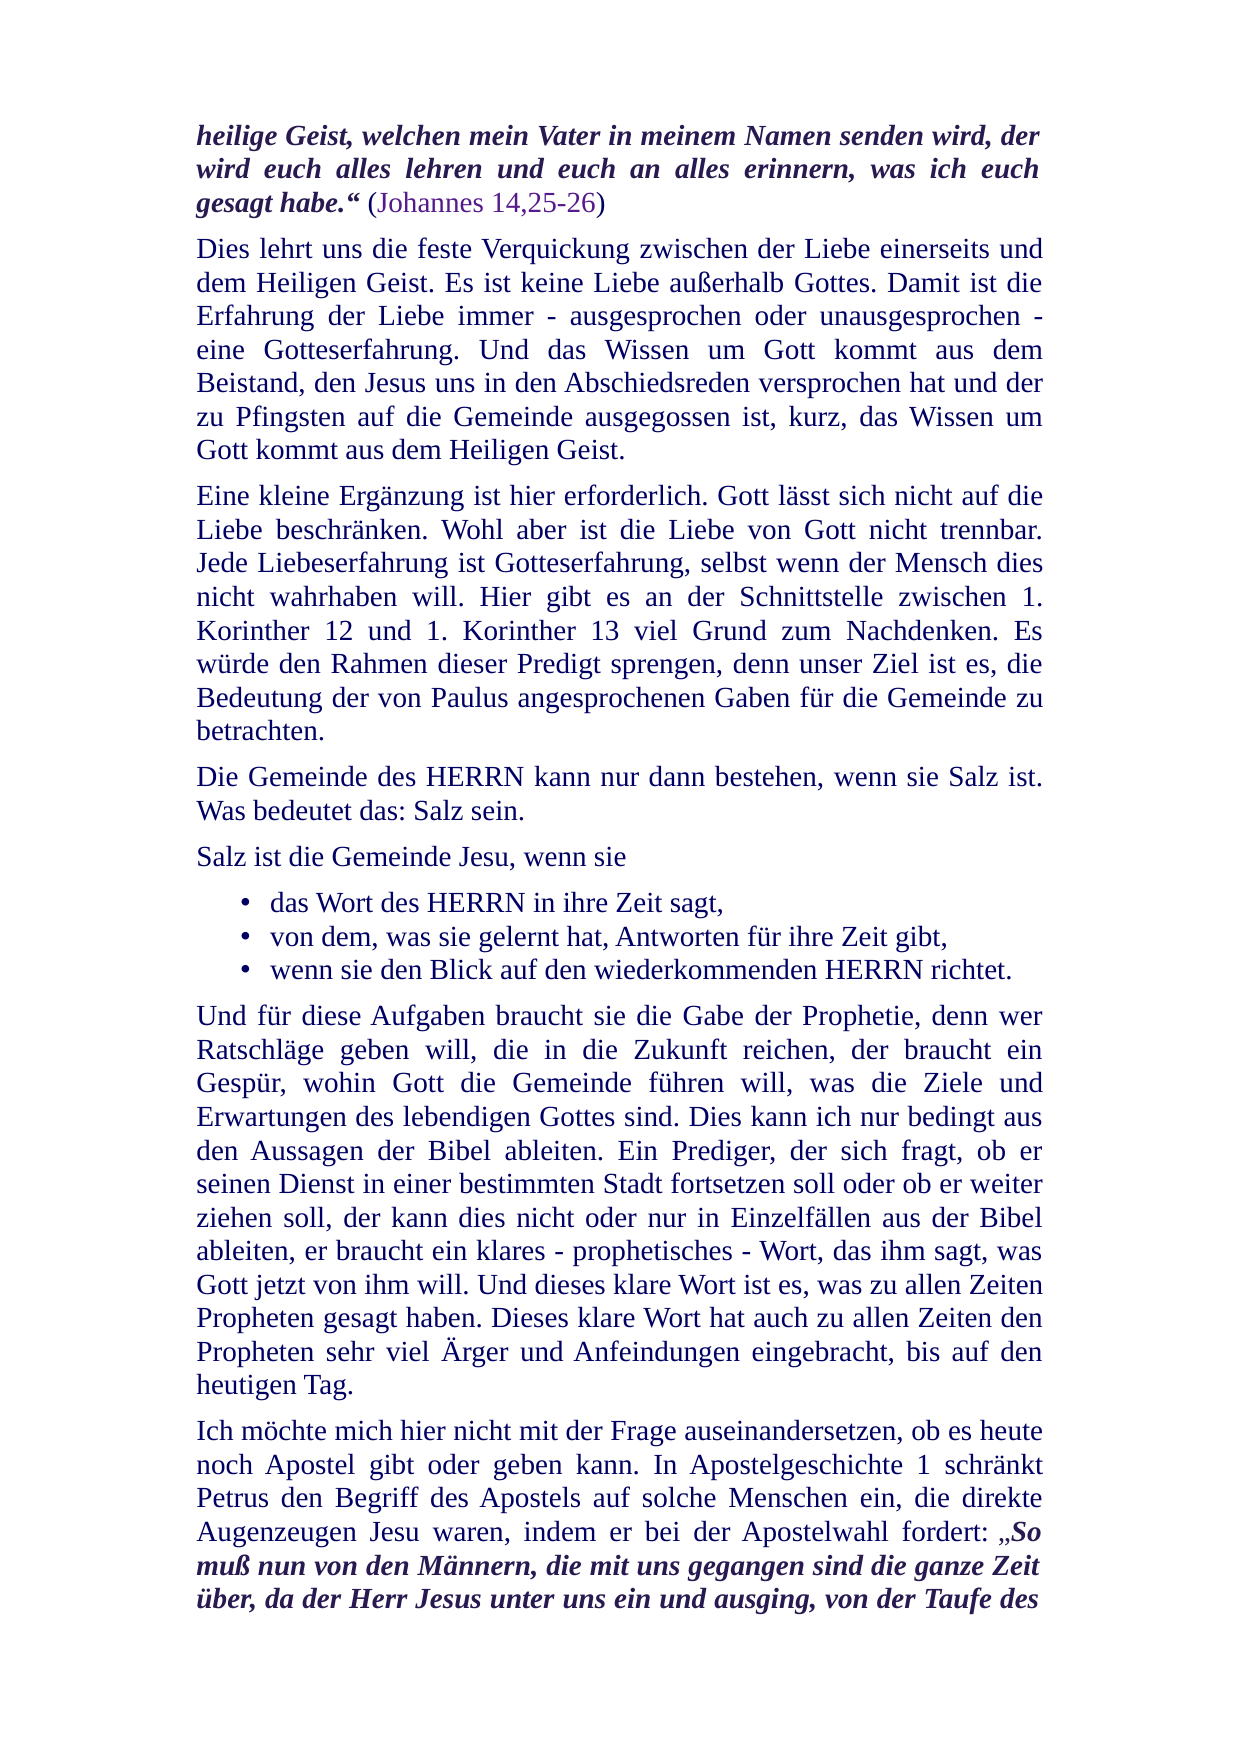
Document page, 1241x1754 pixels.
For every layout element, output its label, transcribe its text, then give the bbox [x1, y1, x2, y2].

text heilige Geist, welchen mein Vater in meinem Namen senden wird, der wird euch alles lehren und euch an alles erinnern, was ich euch gesagt habe.“ (Johannes 14,25-26) [196, 118, 1044, 219]
text Ich möchte mich hier nicht mit der Frage auseinandersetzen, ob es heute noch Apostel gibt oder geben kann. In Apostelgeschichte 1 schränkt Petrus den Begriff des Apostels auf solche Menschen ein, die direkte Augenzeugen Jesu waren, indem er bei der Apostelwahl fordert: „So muß nun von den Männern, die mit uns gegangen sind die ganze Zeit über, da der Herr Jesus unter uns ein und ausging, von der Taufe des [196, 1413, 1044, 1615]
text Eine kleine Ergänzung ist hier erforderlich. Gott lässt sich nicht auf die Liebe beschränken. Wohl aber ist die Liebe von Gott nicht trennbar. Jede Liebeserfahrung ist Gotteserfahrung, selbst wenn der Mensch dies nicht wahrhaben will. Hier gibt es an der Schnittstelle zwischen 1. Korinther 12 und 1. Korinther 13 viel Grund zum Nachdenken. Es würde den Rahmen dieser Predigt sprengen, denn unser Ziel ist es, die Bedeutung der von Paulus angesprochenen Gaben für die Gemeinde zu betrachten. [196, 478, 1044, 747]
text Salz ist die Gemeinde Jesu, wenn sie [196, 839, 1044, 872]
list von dem, was sie gelernt hat, Antworten für ihre Zeit gibt, [240, 919, 1044, 952]
list das Wort des HERRN in ihre Zeit sagt, [240, 885, 1044, 919]
text Dies lehrt uns die feste Verquickung zwischen der Liebe einerseits und dem Heiligen Geist. Es ist keine Liebe außerhalb Gottes. Damit ist die Erfahrung der Liebe immer - ausgesprochen oder unausgesprochen - eine Gotteserfahrung. Und das Wissen um Gott kommt aus dem Beistand, den Jesus uns in den Abschiedsreden versprochen hat und der zu Pfingsten auf die Gemeinde ausgegossen ist, kurz, das Wissen um Gott kommt aus dem Heiligen Geist. [196, 231, 1044, 466]
list wenn sie den Blick auf den wiederkommenden HERRN richtet. [240, 952, 1044, 986]
text Und für diese Aufgaben braucht sie die Gabe der Prophetie, denn wer Ratschläge geben will, die in die Zukunft reichen, der braucht ein Gespür, wohin Gott die Gemeinde führen will, was die Ziele und Erwartungen des lebendigen Gottes sind. Dies kann ich nur bedingt aus den Aussagen der Bibel ableiten. Ein Prediger, der sich fragt, ob er seinen Dienst in einer bestimmten Stadt fortsetzen soll oder ob er weiter ziehen soll, der kann dies nicht oder nur in Einzelfällen aus der Bibel ableiten, er braucht ein klares - prophetisches - Wort, das ihm sagt, was Gott jetzt von ihm will. Und dieses klare Wort ist es, was zu allen Zeiten Propheten gesagt haben. Dieses klare Wort hat auch zu allen Zeiten den Propheten sehr viel Ärger und Anfeindungen eingebracht, bis auf den heutigen Tag. [196, 998, 1044, 1401]
text Die Gemeinde des HERRN kann nur dann bestehen, wenn sie Salz ist. Was bedeutet das: Salz sein. [196, 759, 1044, 826]
